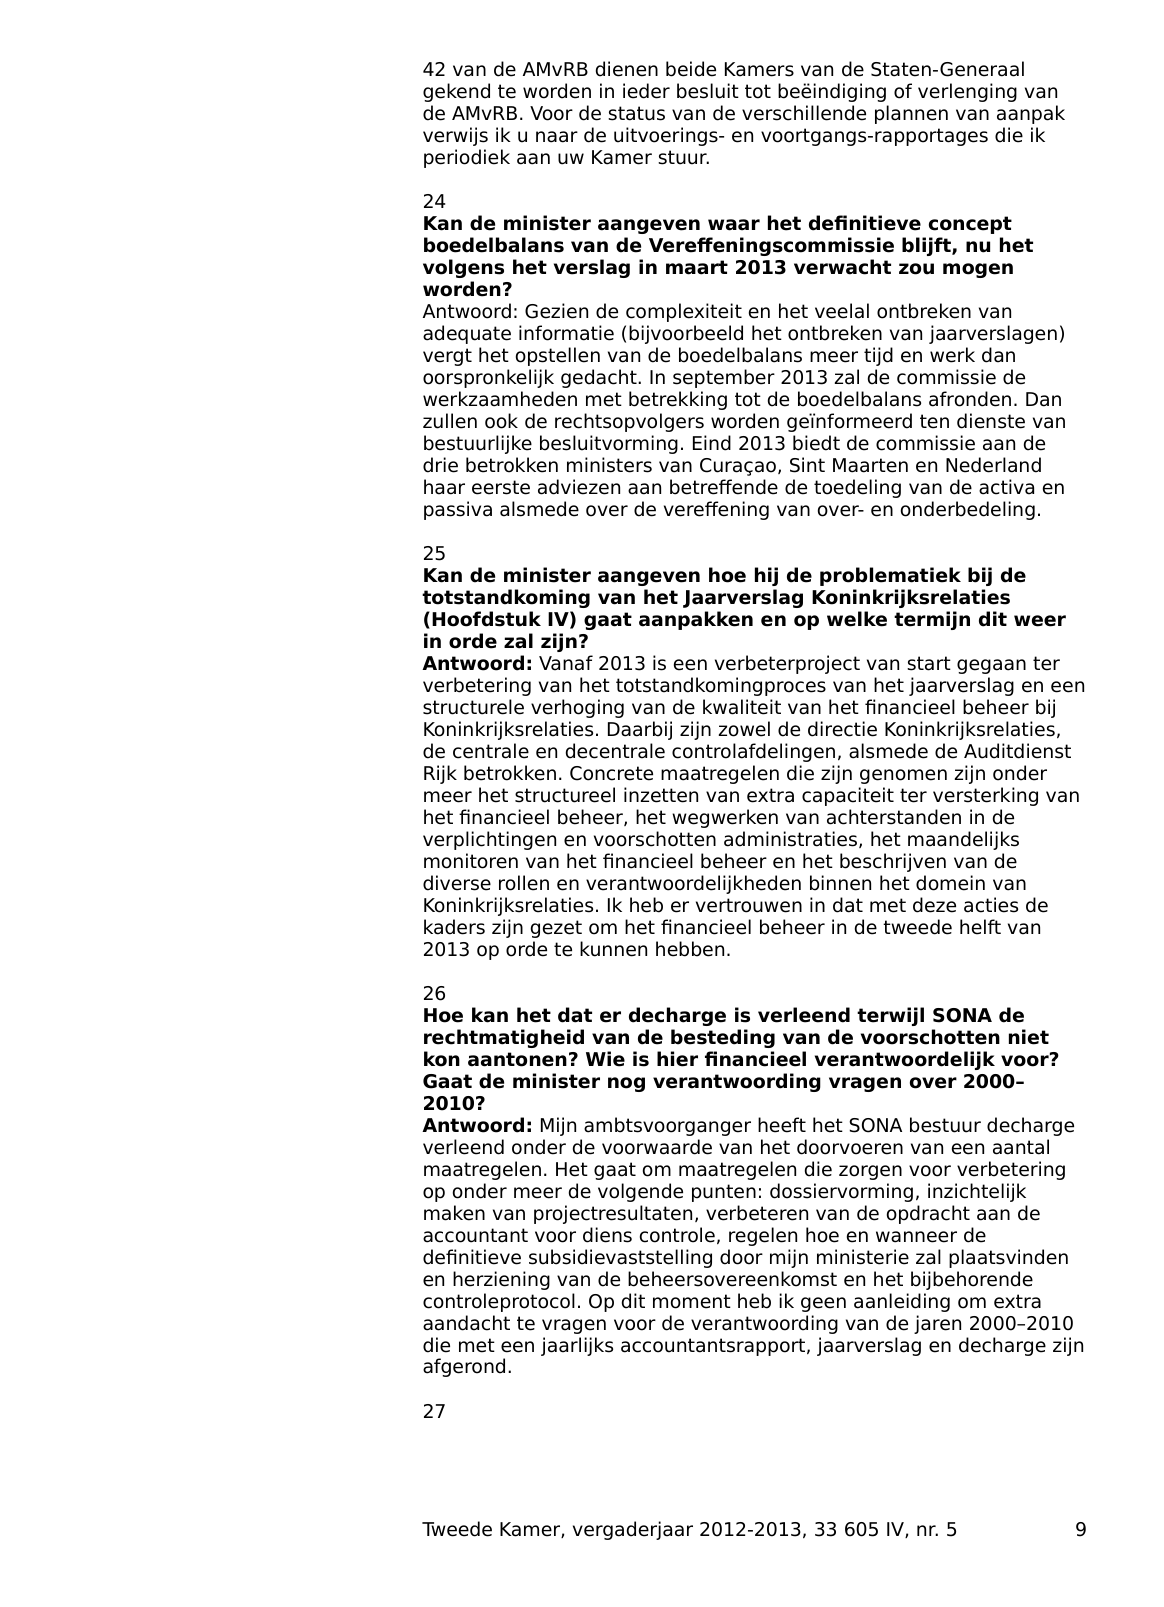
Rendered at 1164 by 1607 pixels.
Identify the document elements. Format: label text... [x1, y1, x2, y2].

text Antwoord: Mijn ambtsvoorganger heeft het SONA bestuur decharge verleend onder de voorwaarde van het doorvoeren van een aantal maatregelen. Het gaat om maatregelen die zorgen voor verbetering op onder meer de volgende punten: dossiervorming, inzichtelijk maken van projectresultaten, verbeteren van de opdracht aan de accountant voor diens controle, regelen hoe en wanneer de definitieve subsidievaststelling door mijn ministerie zal plaatsvinden en herziening van de beheersovereenkomst en het bijbehorende controleprotocol. Op dit moment heb ik geen aanleiding om extra aandacht te vragen voor de verantwoording van de jaren 2000–2010 die met een jaarlijks accountantsrapport, jaarverslag en decharge zijn afgerond. [422, 1115, 1087, 1378]
text Kan de minister aangeven waar het definitieve concept boedelbalans van de Vereffeningscommissie blijft, nu het volgens het verslag in maart 2013 verwacht zou mogen worden? [422, 213, 1087, 301]
text 24 [422, 191, 1087, 213]
text 26 [422, 983, 1087, 1005]
text 25 [422, 543, 1087, 565]
text Hoe kan het dat er decharge is verleend terwijl SONA de rechtmatigheid van de besteding van de voorschotten niet kon aantonen? Wie is hier financieel verantwoordelijk voor? Gaat de minister nog verantwoording vragen over 2000–2010? [422, 1005, 1087, 1115]
text 42 van de AMvRB dienen beide Kamers van de Staten-Generaal gekend te worden in ieder besluit tot beëindiging of verlenging van de AMvRB. Voor de status van de verschillende plannen van aanpak verwijs ik u naar de uitvoerings- en voortgangs-rapportages die ik periodiek aan uw Kamer stuur. [422, 59, 1087, 169]
text Kan de minister aangeven hoe hij de problematiek bij de totstandkoming van het Jaarverslag Koninkrijksrelaties (Hoofdstuk IV) gaat aanpakken en op welke termijn dit weer in orde zal zijn? [422, 565, 1087, 653]
text Antwoord: Vanaf 2013 is een verbeterproject van start gegaan ter verbetering van het totstandkomingproces van het jaarverslag en een structurele verhoging van de kwaliteit van het financieel beheer bij Koninkrijksrelaties. Daarbij zijn zowel de directie Koninkrijksrelaties, de centrale en decentrale controlafdelingen, alsmede de Auditdienst Rijk betrokken. Concrete maatregelen die zijn genomen zijn onder meer het structureel inzetten van extra capaciteit ter versterking van het financieel beheer, het wegwerken van achterstanden in de verplichtingen en voorschotten administraties, het maandelijks monitoren van het financieel beheer en het beschrijven van de diverse rollen en verantwoordelijkheden binnen het domein van Koninkrijksrelaties. Ik heb er vertrouwen in dat met deze acties de kaders zijn gezet om het financieel beheer in de tweede helft van 2013 op orde te kunnen hebben. [422, 653, 1087, 961]
text 27 [422, 1401, 1087, 1423]
text Antwoord: Gezien de complexiteit en het veelal ontbreken van adequate informatie (bijvoorbeeld het ontbreken van jaarverslagen) vergt het opstellen van de boedelbalans meer tijd en werk dan oorspronkelijk gedacht. In september 2013 zal de commissie de werkzaamheden met betrekking tot de boedelbalans afronden. Dan zullen ook de rechtsopvolgers worden geïnformeerd ten dienste van bestuurlijke besluitvorming. Eind 2013 biedt de commissie aan de drie betrokken ministers van Curaçao, Sint Maarten en Nederland haar eerste adviezen aan betreffende de toedeling van de activa en passiva alsmede over de vereffening van over- en onderbedeling. [422, 301, 1087, 521]
